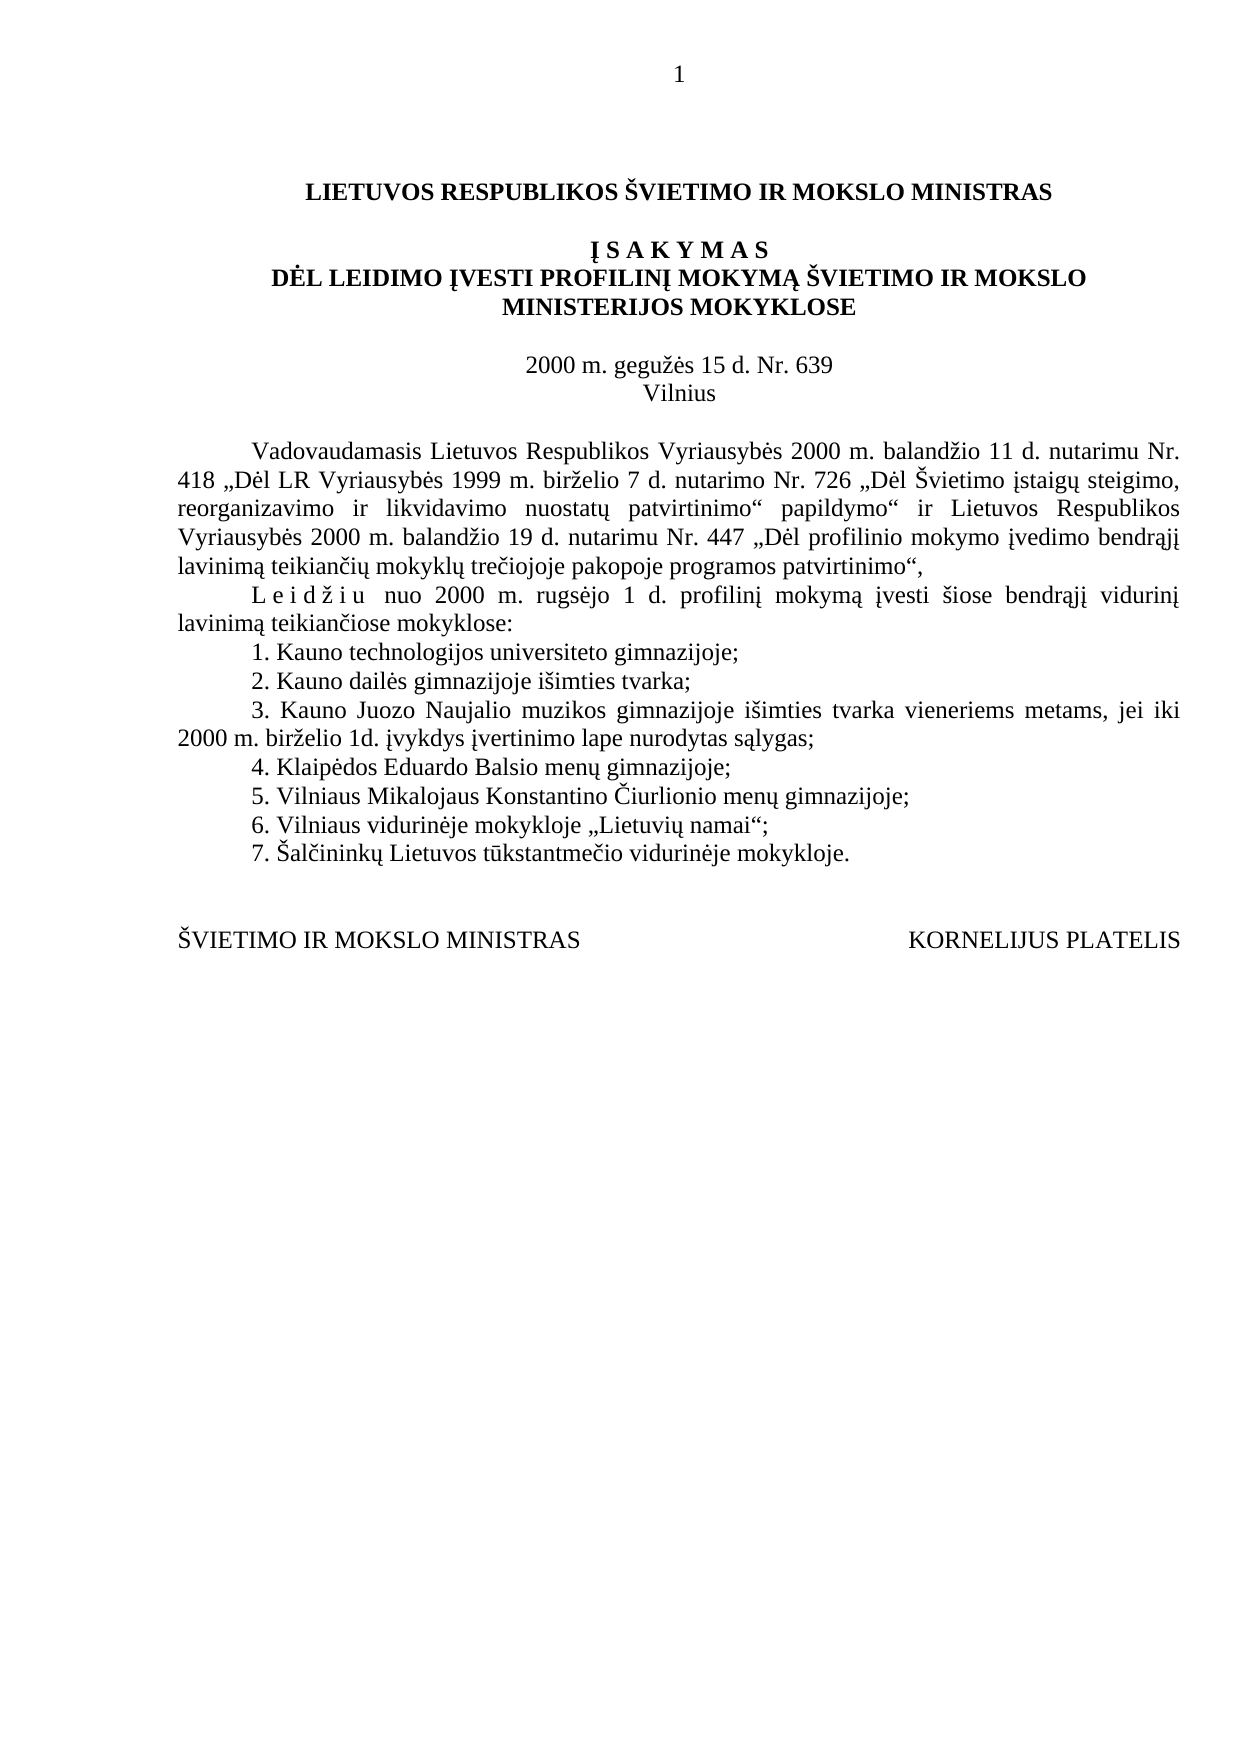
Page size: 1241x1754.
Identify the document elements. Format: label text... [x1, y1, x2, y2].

text 2000 m. gegužės 15 d. Nr. 639 [177, 350, 1181, 378]
text Į S A K Y M A S [177, 235, 1181, 263]
text Vilnius [177, 378, 1181, 407]
text LIETUVOS RESPUBLIKOS ŠVIETIMO IR MOKSLO MINISTRAS [177, 177, 1181, 206]
text 4. Klaipėdos Eduardo Balsio menų gimnazijoje; [177, 752, 1181, 781]
text 6. Vilniaus vidurinėje mokykloje „Lietuvių namai“; [177, 810, 1181, 838]
text DĖL LEIDIMO ĮVESTI PROFILINĮ MOKYMĄ ŠVIETIMO IR MOKSLO MINISTERIJOS MOKYKLOSE [177, 263, 1181, 321]
text 3. Kauno Juozo Naujalio muzikos gimnazijoje išimties tvarka vieneriems metams, jei iki 2000 m. birželio 1d. įvykdys įvertinimo lape nurodytas sąlygas; [177, 695, 1181, 752]
text 1. Kauno technologijos universiteto gimnazijoje; [177, 637, 1181, 666]
text švietimo ir mokslo Ministras Kornelijus Platelis [177, 925, 1181, 953]
text 2. Kauno dailės gimnazijoje išimties tvarka; [177, 666, 1181, 695]
text 5. Vilniaus Mikalojaus Konstantino Čiurlionio menų gimnazijoje; [177, 781, 1181, 810]
text 7. Šalčininkų Lietuvos tūkstantmečio vidurinėje mokykloje. [177, 838, 1181, 867]
text Leidžiu nuo 2000 m. rugsėjo 1 d. profilinį mokymą įvesti šiose bendrąjį vidurinį lavinimą teikiančiose mokyklose: [177, 580, 1181, 637]
text Vadovaudamasis Lietuvos Respublikos Vyriausybės 2000 m. balandžio 11 d. nutarimu Nr. 418 „Dėl LR Vyriausybės 1999 m. birželio 7 d. nutarimo Nr. 726 „Dėl Švietimo įstaigų steigimo, reorganizavimo ir likvidavimo nuostatų patvirtinimo“ papildymo“ ir Lietuvos Respublikos Vyriausybės 2000 m. balandžio 19 d. nutarimu Nr. 447 „Dėl profilinio mokymo įvedimo bendrąjį lavinimą teikiančių mokyklų trečiojoje pakopoje programos patvirtinimo“, [177, 436, 1181, 580]
